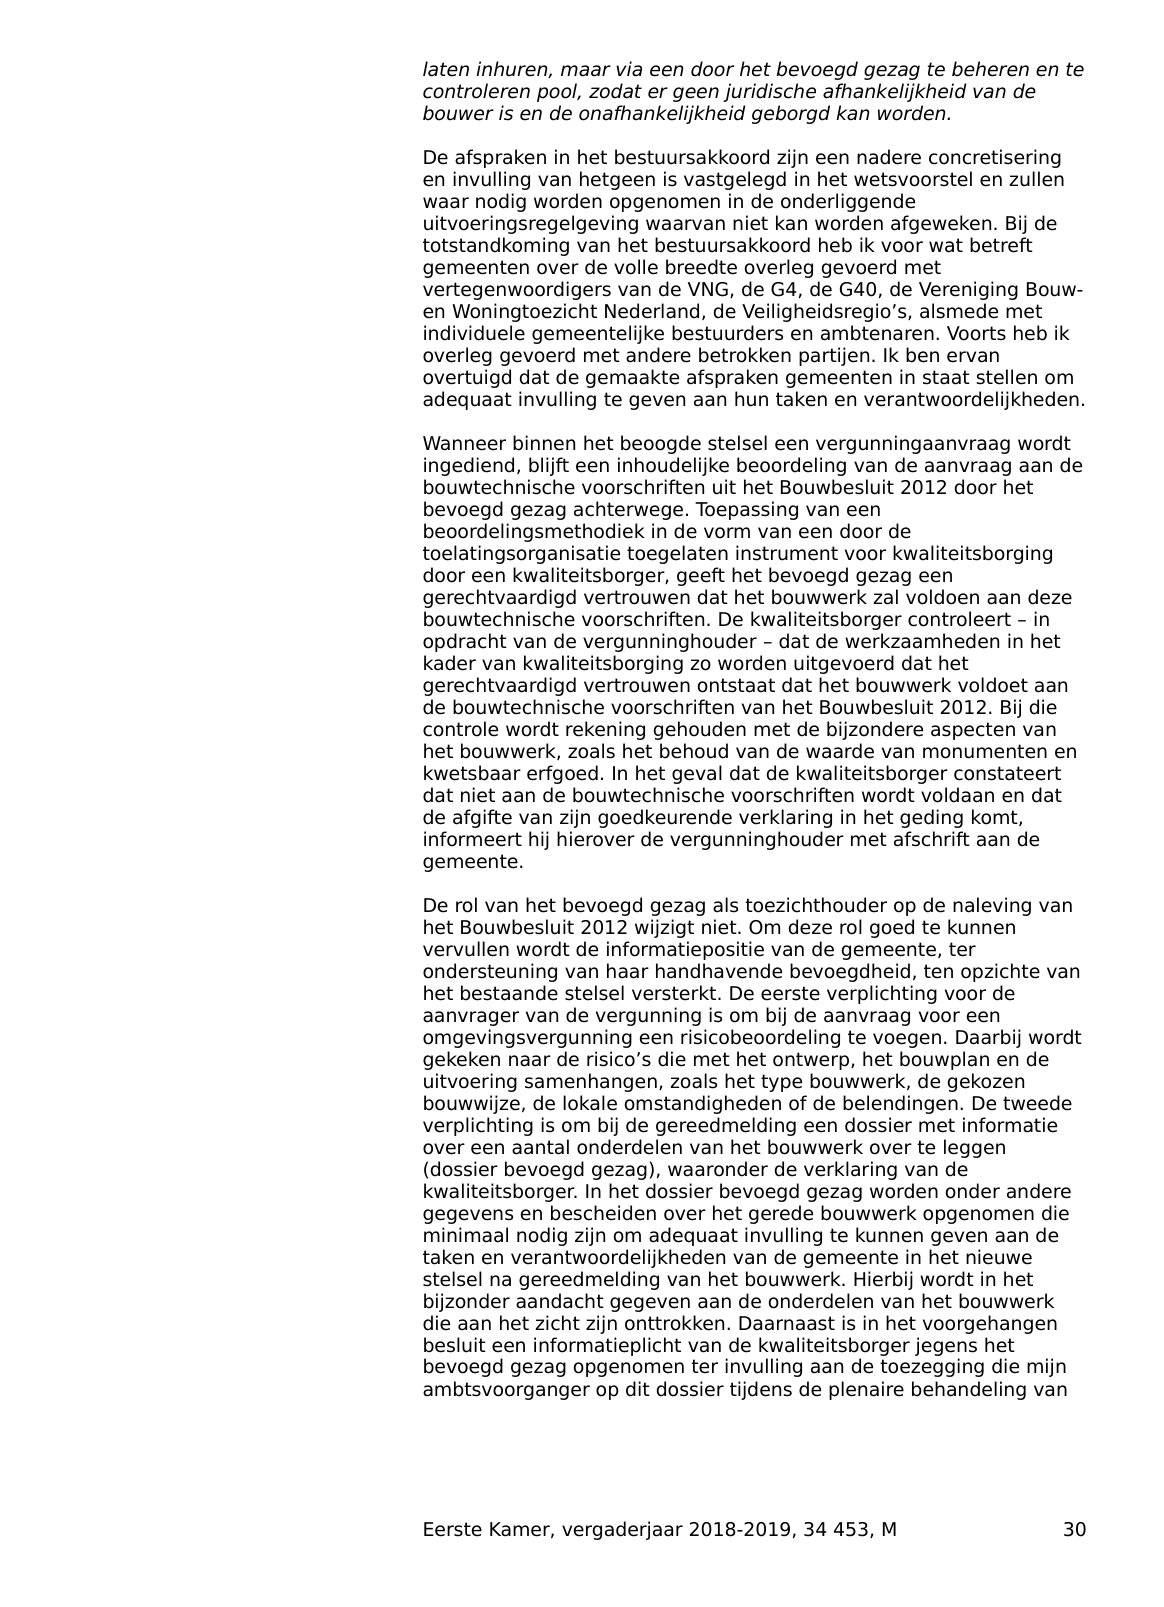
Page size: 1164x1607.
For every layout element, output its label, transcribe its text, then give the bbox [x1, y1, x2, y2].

text De rol van het bevoegd gezag als toezichthouder op de naleving van het Bouwbesluit 2012 wijzigt niet. Om deze rol goed te kunnen vervullen wordt de informatiepositie van de gemeente, ter ondersteuning van haar handhavende bevoegdheid, ten opzichte van het bestaande stelsel versterkt. De eerste verplichting voor de aanvrager van de vergunning is om bij de aanvraag voor een omgevingsvergunning een risicobeoordeling te voegen. Daarbij wordt gekeken naar de risico’s die met het ontwerp, het bouwplan en de uitvoering samenhangen, zoals het type bouwwerk, de gekozen bouwwijze, de lokale omstandigheden of de belendingen. De tweede verplichting is om bij de gereedmelding een dossier met informatie over een aantal onderdelen van het bouwwerk over te leggen (dossier bevoegd gezag), waaronder de verklaring van de kwaliteitsborger. In het dossier bevoegd gezag worden onder andere gegevens en bescheiden over het gerede bouwwerk opgenomen die minimaal nodig zijn om adequaat invulling te kunnen geven aan de taken en verantwoordelijkheden van de gemeente in het nieuwe stelsel na gereedmelding van het bouwwerk. Hierbij wordt in het bijzonder aandacht gegeven aan de onderdelen van het bouwwerk die aan het zicht zijn onttrokken. Daarnaast is in het voorgehangen besluit een informatieplicht van de kwaliteitsborger jegens het bevoegd gezag opgenomen ter invulling aan de toezegging die mijn ambtsvoorganger op dit dossier tijdens de plenaire behandeling van [422, 895, 1087, 1400]
text laten inhuren, maar via een door het bevoegd gezag te beheren en te controleren pool, zodat er geen juridische afhankelijkheid van de bouwer is en de onafhankelijkheid geborgd kan worden. [422, 59, 1087, 125]
text Wanneer binnen het beoogde stelsel een vergunningaanvraag wordt ingediend, blijft een inhoudelijke beoordeling van de aanvraag aan de bouwtechnische voorschriften uit het Bouwbesluit 2012 door het bevoegd gezag achterwege. Toepassing van een beoordelingsmethodiek in de vorm van een door de toelatingsorganisatie toegelaten instrument voor kwaliteitsborging door een kwaliteitsborger, geeft het bevoegd gezag een gerechtvaardigd vertrouwen dat het bouwwerk zal voldoen aan deze bouwtechnische voorschriften. De kwaliteitsborger controleert – in opdracht van de vergunninghouder – dat de werkzaamheden in het kader van kwaliteitsborging zo worden uitgevoerd dat het gerechtvaardigd vertrouwen ontstaat dat het bouwwerk voldoet aan de bouwtechnische voorschriften van het Bouwbesluit 2012. Bij die controle wordt rekening gehouden met de bijzondere aspecten van het bouwwerk, zoals het behoud van de waarde van monumenten en kwetsbaar erfgoed. In het geval dat de kwaliteitsborger constateert dat niet aan de bouwtechnische voorschriften wordt voldaan en dat de afgifte van zijn goedkeurende verklaring in het geding komt, informeert hij hierover de vergunninghouder met afschrift aan de gemeente. [422, 433, 1087, 873]
text De afspraken in het bestuursakkoord zijn een nadere concretisering en invulling van hetgeen is vastgelegd in het wetsvoorstel en zullen waar nodig worden opgenomen in de onderliggende uitvoeringsregelgeving waarvan niet kan worden afgeweken. Bij de totstandkoming van het bestuursakkoord heb ik voor wat betreft gemeenten over de volle breedte overleg gevoerd met vertegenwoordigers van de VNG, de G4, de G40, de Vereniging Bouw- en Woningtoezicht Nederland, de Veiligheidsregio’s, alsmede met individuele gemeentelijke bestuurders en ambtenaren. Voorts heb ik overleg gevoerd met andere betrokken partijen. Ik ben ervan overtuigd dat de gemaakte afspraken gemeenten in staat stellen om adequaat invulling te geven aan hun taken en verantwoordelijkheden. [422, 147, 1087, 411]
